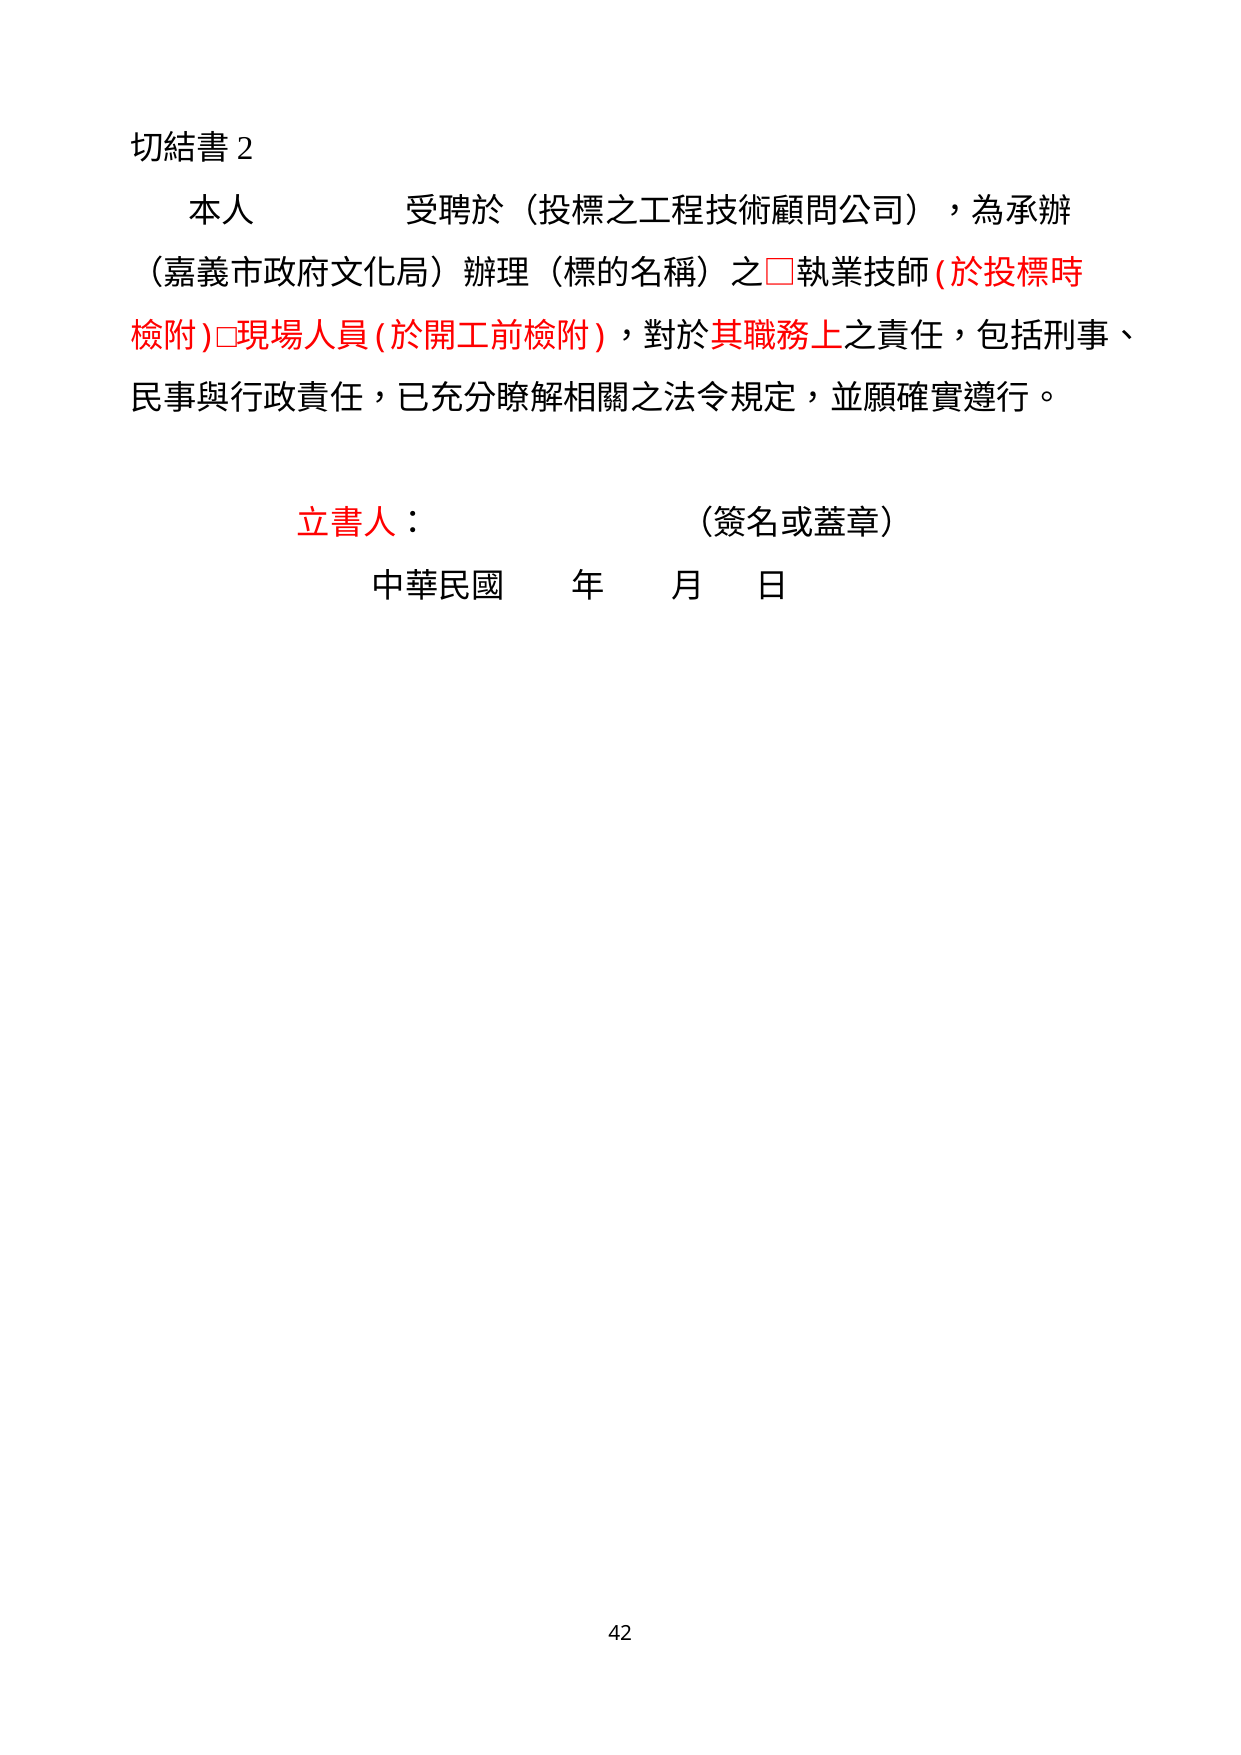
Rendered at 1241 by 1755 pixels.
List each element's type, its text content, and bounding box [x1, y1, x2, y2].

text 中華民國 年 月 日 [130, 541, 1110, 603]
text 切結書2 [130, 103, 1110, 166]
text 本人 受聘於（投標之工程技術顧問公司），為承辦（嘉義市政府文化局）辦理（標的名稱）之□執業技師(於投標時檢附)□現場人員(於開工前檢附)，對於其職務上之責任，包括刑事、民事與行政責任，已充分瞭解相關之法令規定，並願確實遵行。 [130, 166, 1110, 416]
text 立書人： （簽名或蓋章） [130, 478, 1110, 541]
